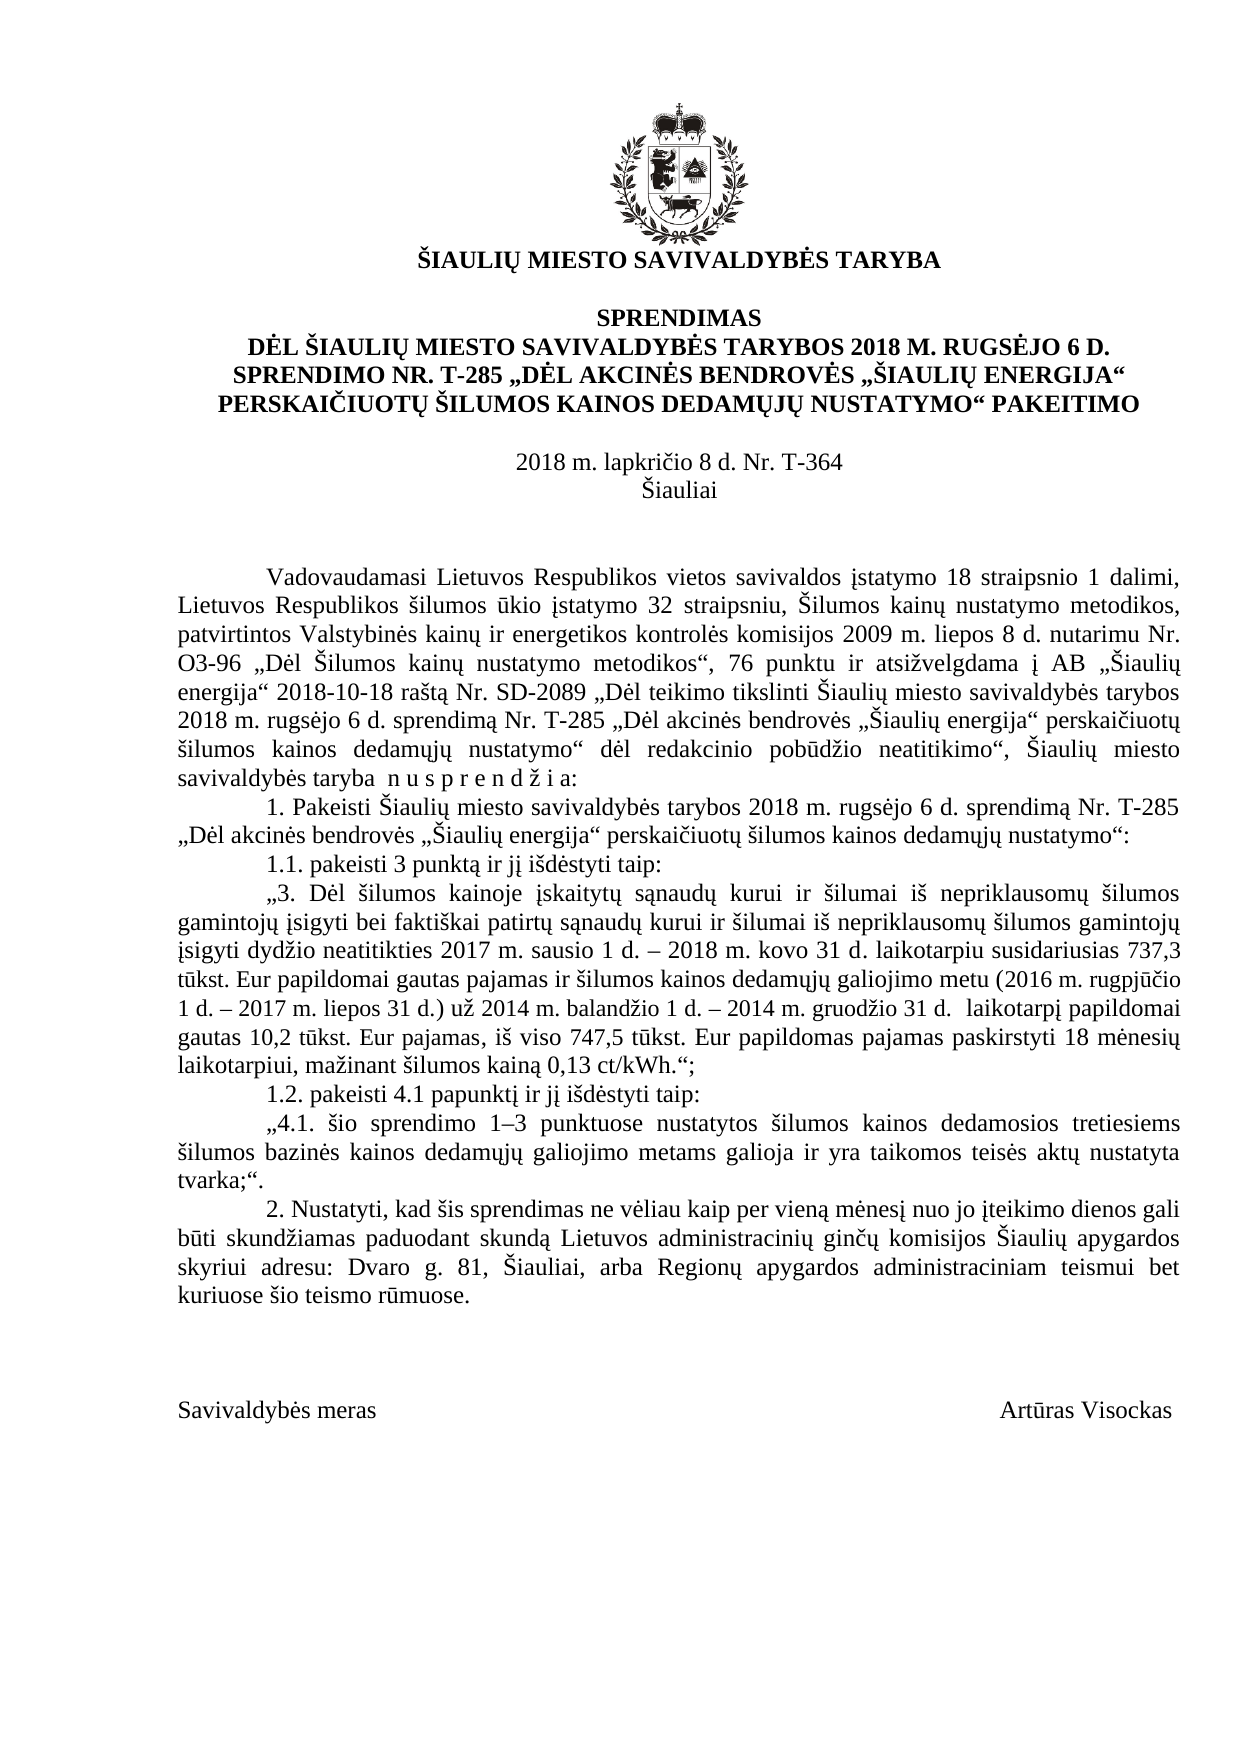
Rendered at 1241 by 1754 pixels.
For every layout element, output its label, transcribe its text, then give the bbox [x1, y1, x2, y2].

text Vadovaudamasi Lietuvos Respublikos vietos savivaldos įstatymo 18 straipsnio 1 dalimi, Lietuvos Respublikos šilumos ūkio įstatymo 32 straipsniu, Šilumos kainų nustatymo metodikos, patvirtintos Valstybinės kainų ir energetikos kontrolės komisijos 2009 m. liepos 8 d. nutarimu Nr. O3-96 „Dėl Šilumos kainų nustatymo metodikos“, 76 punktu ir atsižvelgdama į AB „Šiaulių energija“ 2018-10-18 raštą Nr. SD-2089 „Dėl teikimo tikslinti Šiaulių miesto savivaldybės tarybos 2018 m. rugsėjo 6 d. sprendimą Nr. T-285 „Dėl akcinės bendrovės „Šiaulių energija“ perskaičiuotų šilumos kainos dedamųjų nustatymo“ dėl redakcinio pobūdžio neatitikimo“, Šiaulių miesto savivaldybės taryba n u s p r e n d ž i a: [177, 562, 1181, 792]
text SPRENDIMAS [177, 303, 1181, 332]
text Savivaldybės meras Artūras Visockas [177, 1396, 1181, 1424]
text „3. Dėl šilumos kainoje įskaitytų sąnaudų kurui ir šilumai iš nepriklausomų šilumos gamintojų įsigyti bei faktiškai patirtų sąnaudų kurui ir šilumai iš nepriklausomų šilumos gamintojų įsigyti dydžio neatitikties 2017 m. sausio 1 d. – 2018 m. kovo 31 d. laikotarpiu susidariusias 737,3 tūkst. Eur papildomai gautas pajamas ir šilumos kainos dedamųjų galiojimo metu (2016 m. rugpjūčio 1 d. – 2017 m. liepos 31 d.) už 2014 m. balandžio 1 d. – 2014 m. gruodžio 31 d. laikotarpį papildomai gautas 10,2 tūkst. Eur pajamas, iš viso 747,5 tūkst. Eur papildomas pajamas paskirstyti 18 mėnesių laikotarpiui, mažinant šilumos kainą 0,13 ct/kWh.“; [177, 878, 1181, 1079]
text 1.1. pakeisti 3 punktą ir jį išdėstyti taip: [177, 849, 1181, 878]
text ŠIAULIŲ MIESTO SAVIVALDYBĖS TARYBA [177, 246, 1181, 274]
text Šiauliai [177, 476, 1181, 504]
text 2. Nustatyti, kad šis sprendimas ne vėliau kaip per vieną mėnesį nuo jo įteikimo dienos gali būti skundžiamas paduodant skundą Lietuvos administracinių ginčų komisijos Šiaulių apygardos skyriui adresu: Dvaro g. 81, Šiauliai, arba Regionų apygardos administraciniam teismui bet kuriuose šio teismo rūmuose. [177, 1194, 1181, 1309]
text 1. Pakeisti Šiaulių miesto savivaldybės tarybos 2018 m. rugsėjo 6 d. sprendimą Nr. T-285 „Dėl akcinės bendrovės „Šiaulių energija“ perskaičiuotų šilumos kainos dedamųjų nustatymo“: [177, 792, 1181, 849]
text „4.1. šio sprendimo 1–3 punktuose nustatytos šilumos kainos dedamosios tretiesiems šilumos bazinės kainos dedamųjų galiojimo metams galioja ir yra taikomos teisės aktų nustatyta tvarka;“. [177, 1108, 1181, 1194]
text 2018 m. lapkričio 8 d. Nr. T-364 [177, 447, 1181, 476]
text 1.2. pakeisti 4.1 papunktį ir jį išdėstyti taip: [177, 1079, 1181, 1108]
text DĖL ŠIAULIŲ MIESTO SAVIVALDYBĖS TARYBOS 2018 M. RUGSĖJO 6 D. SPRENDIMO NR. T-285 „DĖL AKCINĖS BENDROVĖS „ŠIAULIŲ ENERGIJA“ PERSKAIČIUOTŲ ŠILUMOS KAINOS DEDAMŲJŲ NUSTATYMO“ PAKEITIMO [177, 332, 1181, 418]
